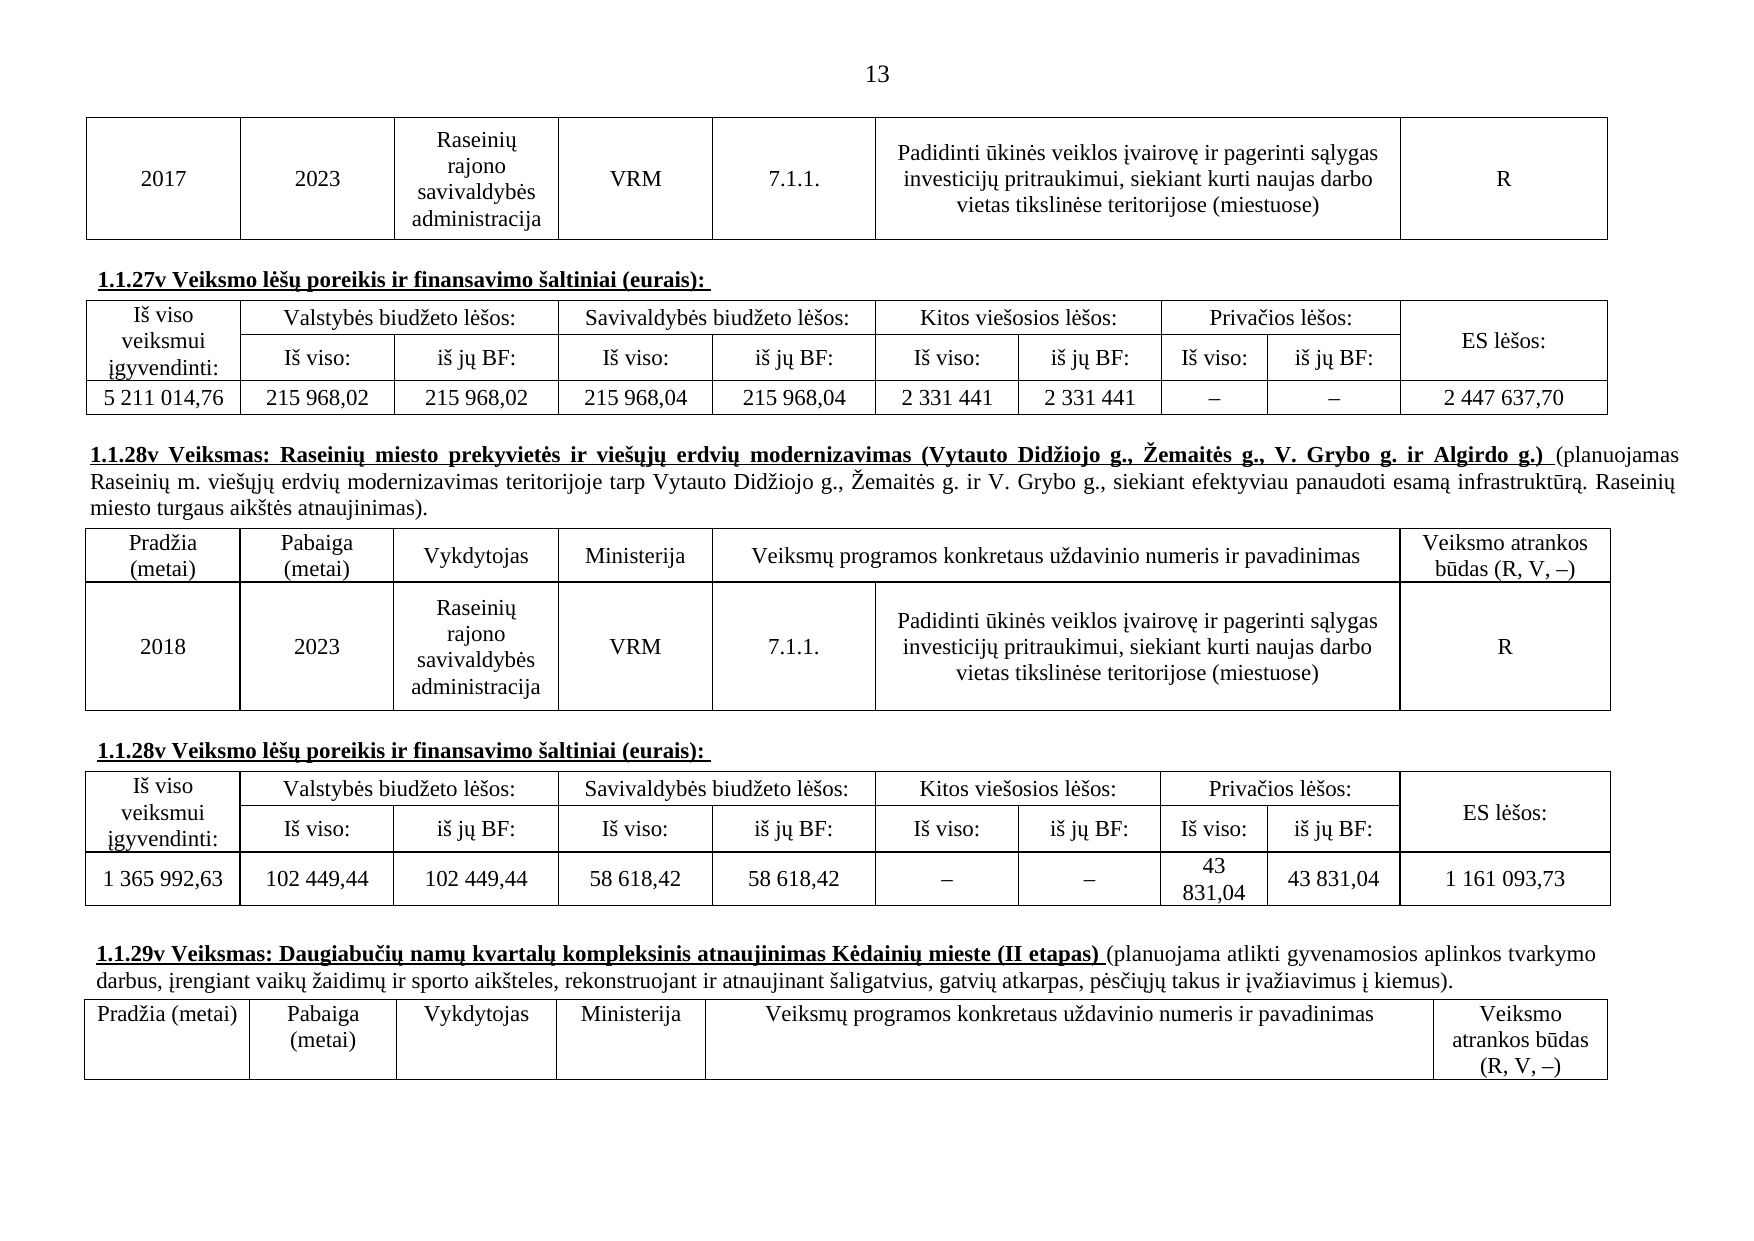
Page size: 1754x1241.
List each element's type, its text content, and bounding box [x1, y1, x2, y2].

table_cell 7.1.1. [713, 118, 875, 239]
table_cell Ministerija [557, 1000, 705, 1079]
table_cell 5 211 014,76 [87, 381, 240, 414]
table_cell 2018 [86, 583, 239, 710]
table_cell R [1401, 118, 1607, 239]
table_cell 1 365 992,63 [86, 853, 239, 905]
table_header 1.1.29v Veiksmas: Daugiabučių namų kvartalų kompleksinis atnaujinimas Kėdainių mieste (II etapas) (planuojama atlikti gyvenamosios aplinkos tvarkymo darbus, įrengiant vaikų žaidimų ir sporto aikšteles, rekonstruojant ir atnaujinant šaligatvius, gatvių atkarpas, pėsčiųjų takus ir įvažiavimus į kiemus). [85, 935, 1607, 999]
table_cell iš jų BF: [1268, 335, 1400, 380]
table_cell Padidinti ūkinės veiklos įvairovę ir pagerinti sąlygas investicijų pritraukimui, siekiant kurti naujas darbo vietas tikslinėse teritorijose (miestuose) [876, 118, 1400, 239]
table_cell Raseinių rajono savivaldybės administracija [395, 118, 558, 239]
table_cell Pradžia (metai) [85, 1000, 249, 1079]
table_cell 2017 [87, 118, 240, 239]
table_cell iš jų BF: [394, 806, 558, 851]
table_cell 102 449,44 [241, 853, 393, 905]
table_cell Veiksmo atrankos būdas (R, V, –) [1434, 1000, 1607, 1079]
table_cell Iš viso: [876, 335, 1018, 380]
table_cell VRM [559, 583, 712, 710]
table_cell Raseinių rajono savivaldybės administracija [394, 583, 558, 710]
table_cell 7.1.1. [713, 583, 875, 710]
table_cell Privačios lėšos: [1161, 772, 1399, 805]
table_cell Iš viso: [241, 806, 393, 851]
table_header Pabaiga (metai) [241, 529, 393, 581]
table_cell 58 618,42 [559, 853, 712, 905]
table_cell Iš viso: [559, 335, 712, 380]
table_cell 215 968,02 [395, 381, 558, 414]
table_cell 2 331 441 [1019, 381, 1161, 414]
table_cell Iš viso: [559, 806, 712, 851]
table_cell Pabaiga (metai) [250, 1000, 396, 1079]
table_cell – [876, 853, 1018, 905]
table_cell 2 331 441 [876, 381, 1018, 414]
table_cell 2023 [241, 118, 394, 239]
table_cell iš jų BF: [1019, 335, 1161, 380]
table_cell ES lėšos: [1401, 301, 1607, 380]
table_cell 2023 [241, 583, 393, 710]
table_cell 215 968,02 [241, 381, 394, 414]
table_cell 2 447 637,70 [1401, 381, 1607, 414]
table_header Veiksmų programos konkretaus uždavinio numeris ir pavadinimas [713, 529, 1399, 581]
text 1.1.28v Veiksmas: Raseinių miesto prekyvietės ir viešųjų erdvių modernizavimas (Vytauto Didžiojo g., Žemaitės g., V. Grybo g. ir Algirdo g.) (planuojamas Raseinių m. viešųjų erdvių modernizavimas teritorijoje tarp Vytauto Didžiojo g., Žemaitės g. ir V. Grybo g., siekiant efektyviau panaudoti esamą infrastruktūrą. Raseinių miesto turgaus aikštės atnaujinimas). [90, 441, 1679, 520]
table_header [1607, 935, 1615, 999]
table_cell Valstybės biudžeto lėšos: [241, 301, 558, 334]
table_cell R [1401, 583, 1610, 710]
table_cell iš jų BF: [713, 335, 875, 380]
table_cell Iš viso: [241, 335, 394, 380]
table_cell Veiksmų programos konkretaus uždavinio numeris ir pavadinimas [706, 1000, 1433, 1079]
table_header Ministerija [559, 529, 712, 581]
table_cell 215 968,04 [559, 381, 712, 414]
table_cell Iš viso veiksmui įgyvendinti: [87, 301, 240, 380]
table_cell Iš viso: [876, 806, 1018, 851]
table_cell 1.1.27v Veiksmo lėšų poreikis ir finansavimo šaltiniai (eurais): [86, 240, 1607, 300]
table_cell – [1019, 853, 1160, 905]
table_cell VRM [559, 118, 712, 239]
table_cell [1608, 999, 1615, 1079]
table_cell Savivaldybės biudžeto lėšos: [559, 301, 875, 334]
table_header Pradžia (metai) [86, 529, 239, 581]
table_cell Savivaldybės biudžeto lėšos: [559, 772, 875, 805]
table_cell Iš viso: [1162, 335, 1267, 380]
table_cell – [1268, 381, 1400, 414]
table_cell Kitos viešosios lėšos: [876, 301, 1161, 334]
table_cell 58 618,42 [713, 853, 875, 905]
table_cell 1 161 093,73 [1401, 853, 1610, 905]
table_cell ES lėšos: [1401, 772, 1610, 851]
table_cell iš jų BF: [395, 335, 558, 380]
table_cell Valstybės biudžeto lėšos: [241, 772, 558, 805]
table_cell Padidinti ūkinės veiklos įvairovę ir pagerinti sąlygas investicijų pritraukimui, siekiant kurti naujas darbo vietas tikslinėse teritorijose (miestuose) [876, 583, 1399, 710]
table_cell iš jų BF: [713, 806, 875, 851]
table_cell Iš viso: [1161, 806, 1267, 851]
table_cell iš jų BF: [1019, 806, 1160, 851]
table_header Vykdytojas [394, 529, 558, 581]
table_cell 1.1.28v Veiksmo lėšų poreikis ir finansavimo šaltiniai (eurais): [86, 711, 1610, 771]
table_header Veiksmo atrankos būdas (R, V, –) [1401, 529, 1610, 581]
table_cell Iš viso veiksmui įgyvendinti: [86, 772, 239, 851]
table_cell 215 968,04 [713, 381, 875, 414]
table_cell iš jų BF: [1268, 806, 1399, 851]
table_cell Privačios lėšos: [1162, 301, 1400, 334]
table_cell – [1162, 381, 1267, 414]
table_cell Vykdytojas [397, 1000, 556, 1079]
table_cell 102 449,44 [394, 853, 558, 905]
table_cell 43 831,04 [1268, 853, 1399, 905]
table_cell Kitos viešosios lėšos: [876, 772, 1160, 805]
table_cell 43 831,04 [1161, 853, 1267, 905]
